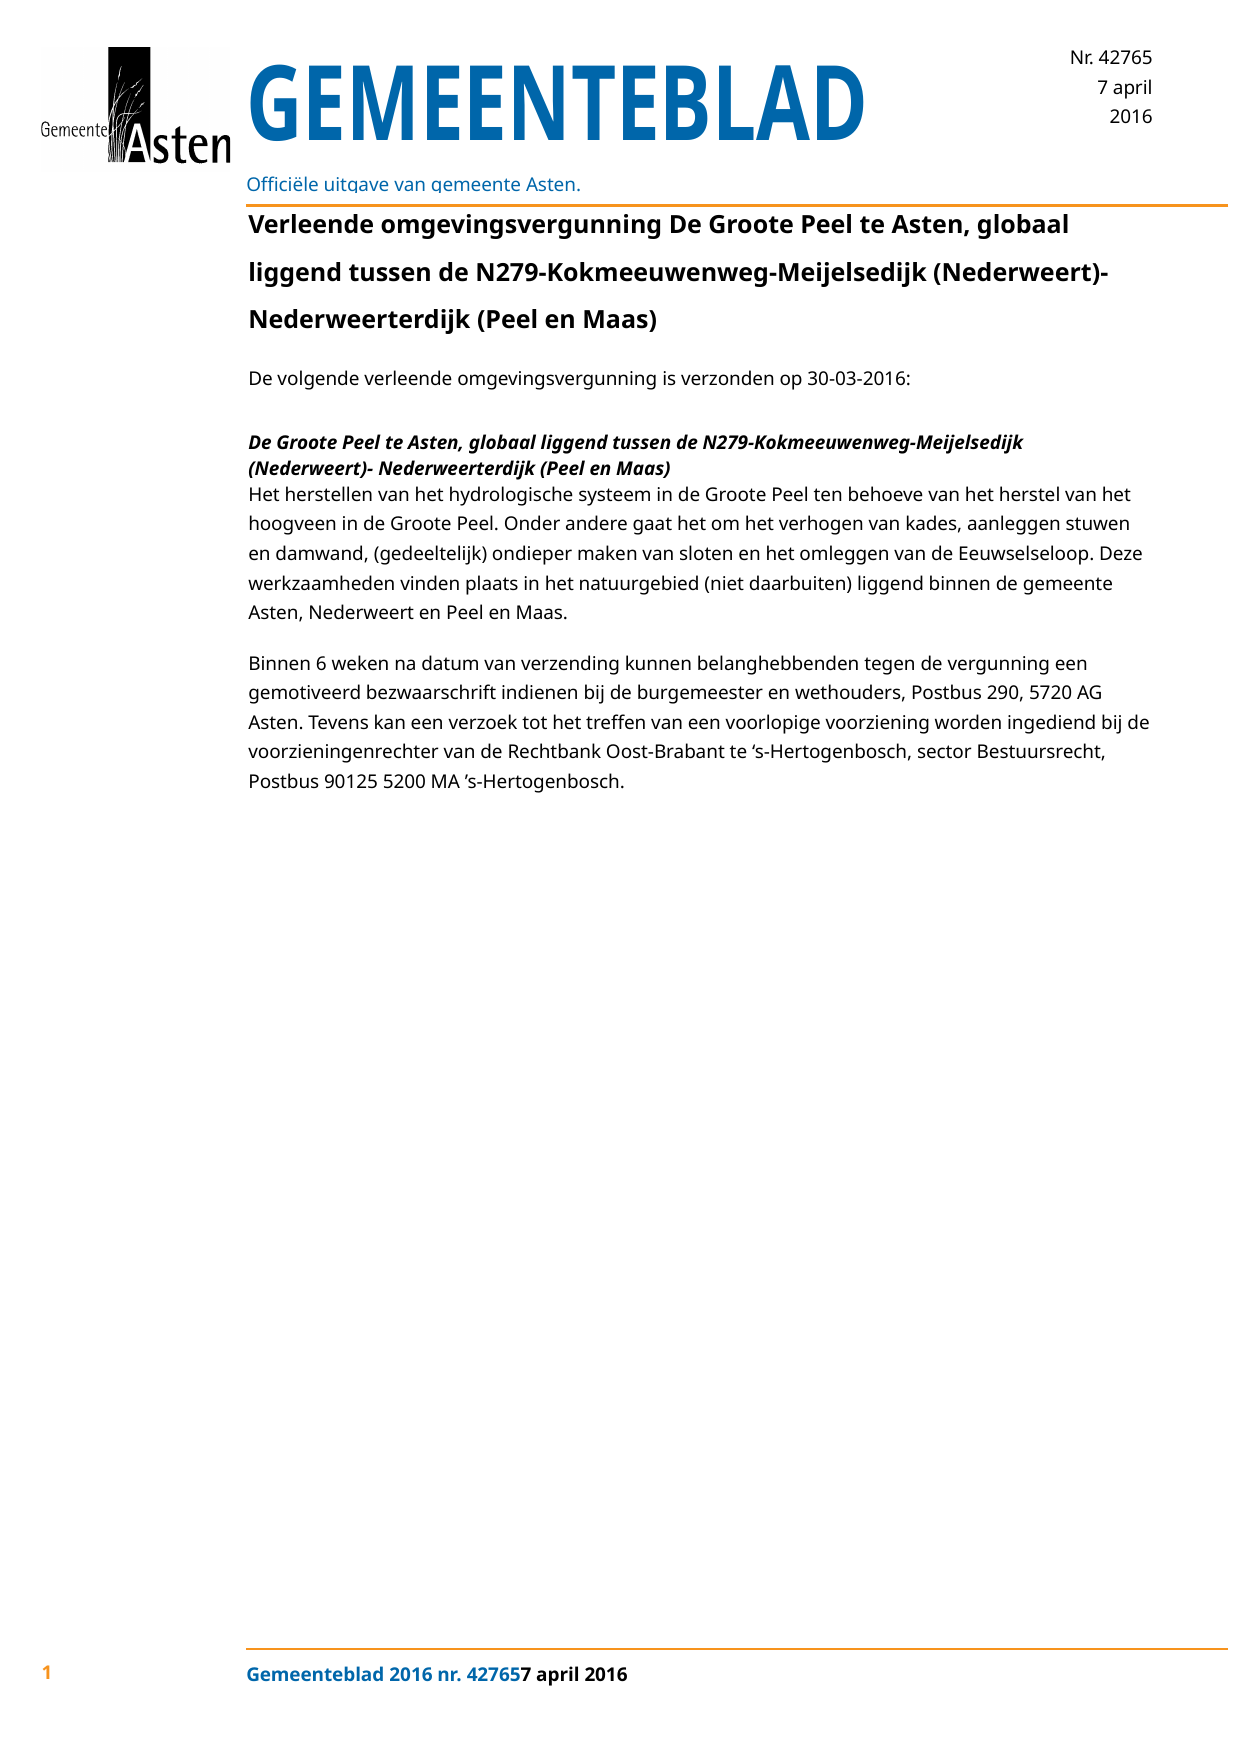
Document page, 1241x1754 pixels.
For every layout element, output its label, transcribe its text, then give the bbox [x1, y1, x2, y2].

picture [41, 47, 231, 172]
text De volgende verleende omgevingsvergunning is verzonden op 30-03-2016: [248, 366, 1152, 391]
text Het herstellen van het hydrologische systeem in de Groote Peel ten behoeve van het herstel van het hoogveen in de Groote Peel. Onder andere gaat het om het verhogen van kades, aanleggen stuwen en damwand, (gedeeltelijk) ondieper maken van sloten en het omleggen van de Eeuwselseloop. Deze werkzaamheden vinden plaats in het natuurgebied (niet daarbuiten) liggend binnen de gemeente Asten, Nederweert en Peel en Maas. [248, 481, 1152, 625]
text Binnen 6 weken na datum van verzending kunnen belanghebbenden tegen de vergunning een gemotiveerd bezwaarschrift indienen bij de burgemeester en wethouders, Postbus 290, 5720 AG Asten. Tevens kan een verzoek tot het treffen van een voorlopige voorziening worden ingediend bij de voorzieningenrechter van de Rechtbank Oost-Brabant te ‘s-Hertogenbosch, sector Bestuursrecht, Postbus 90125 5200 MA ’s-Hertogenbosch. [248, 650, 1152, 794]
text Verleende omgevingsvergunning De Groote Peel te Asten, globaal liggend tussen de N279-Kokmeeuwenweg-Meijelsedijk (Nederweert)-Nederweerterdijk (Peel en Maas) [248, 207, 1152, 336]
text De Groote Peel te Asten, globaal liggend tussen de N279-Kokmeeuwenweg-Meijelsedijk (Nederweert)- Nederweerterdijk (Peel en Maas) [248, 429, 1152, 481]
